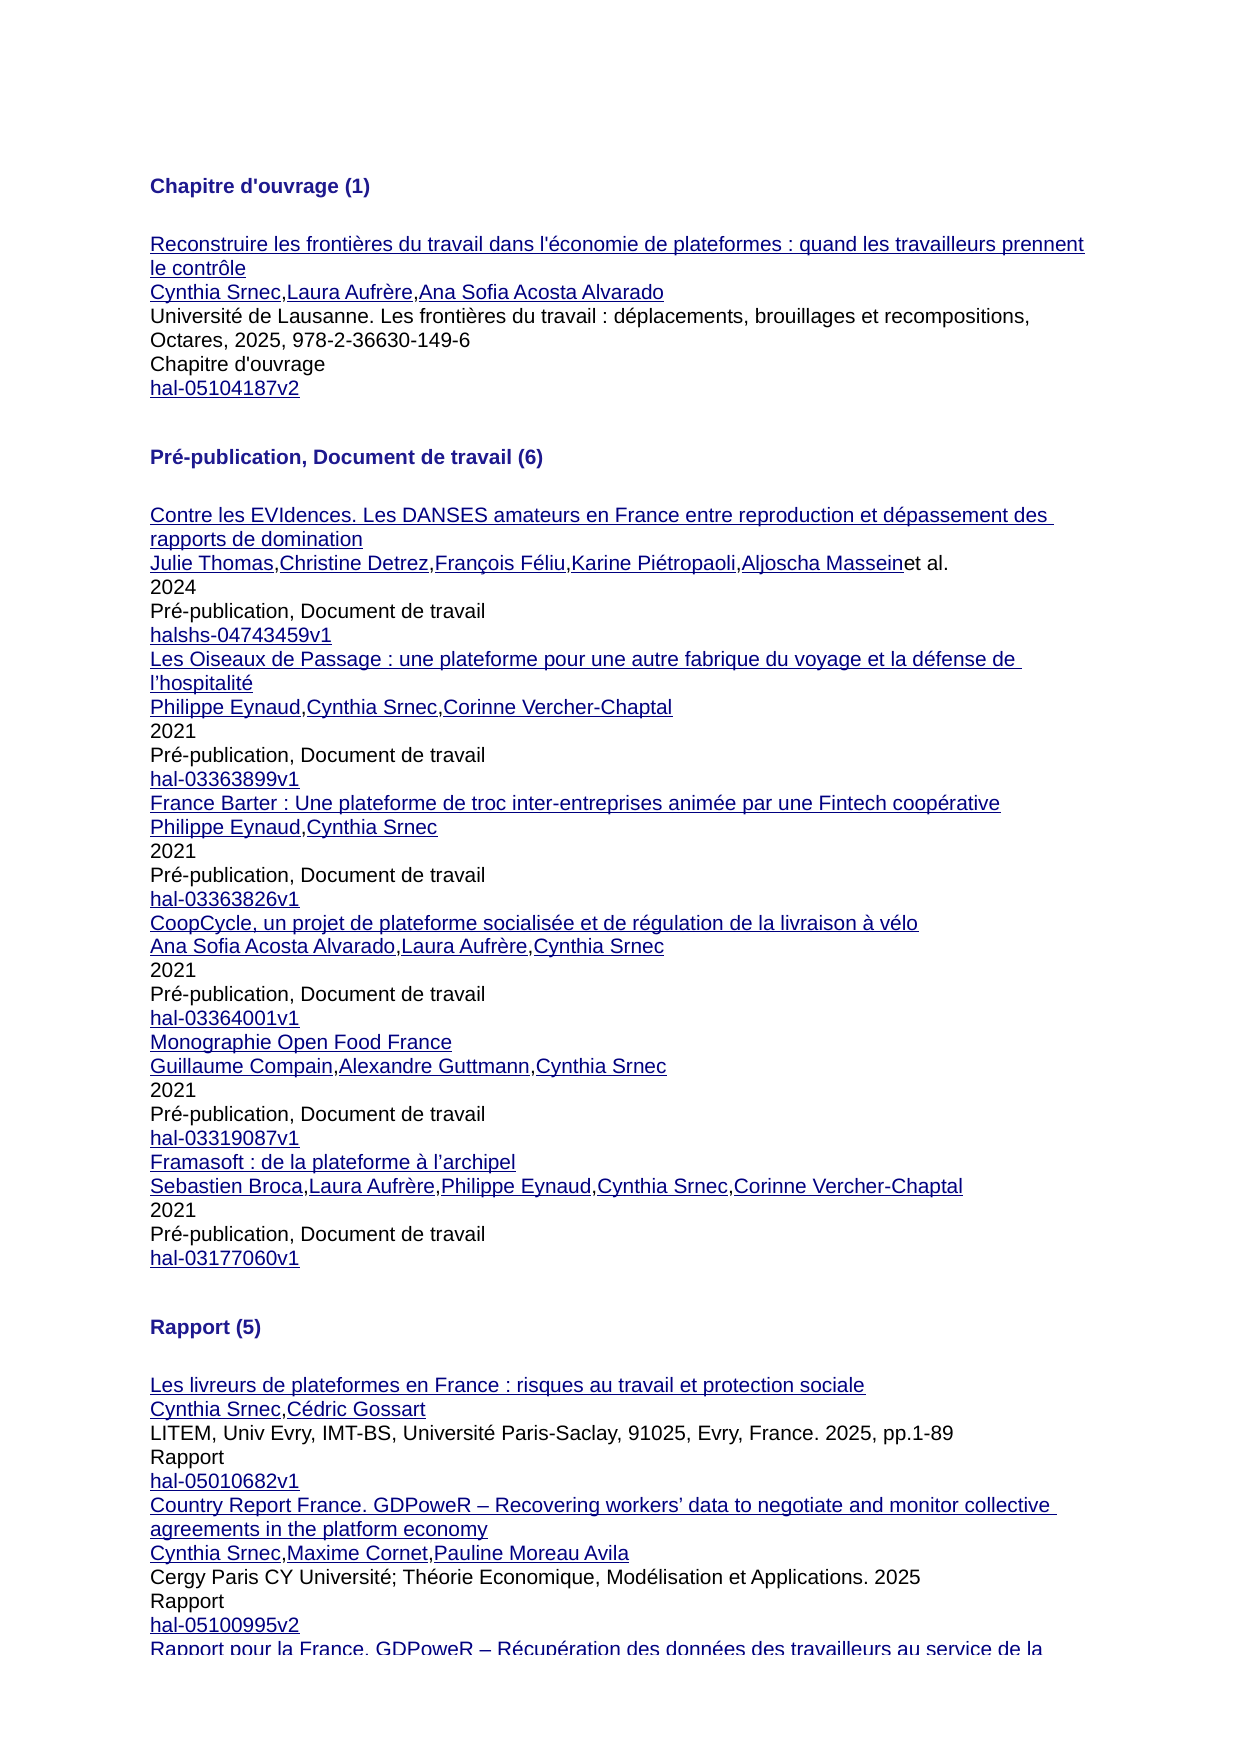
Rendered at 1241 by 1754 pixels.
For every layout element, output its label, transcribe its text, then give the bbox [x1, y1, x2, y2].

table_cell France Barter : Une plateforme de troc inter-entreprises animée par une Fintech coopérative Philippe Eynaud,Cynthia Srnec 2021 Pré-publication, Document de travail hal-03363826v1 [150, 791, 1090, 910]
table_cell Country Report France. GDPoweR – Recovering workers’ data to negotiate and monitor collective agreements in the platform economy Cynthia Srnec,Maxime Cornet,Pauline Moreau Avila Cergy Paris CY Université; Théorie Economique, Modélisation et Applications. 2025 Rapport hal-05100995v2 [150, 1493, 1090, 1636]
subtitle Pré-publication, Document de travail (6) [150, 445, 1090, 469]
subtitle Rapport (5) [150, 1314, 1090, 1338]
table_header Les livreurs de plateformes en France : risques au travail et protection sociale Cynthia Srnec,Cédric Gossart LITEM, Univ Evry, IMT-BS, Université Paris-Saclay, 91025, Evry, France. 2025, pp.1-89 Rapport hal-05010682v1 [150, 1373, 1090, 1493]
table_cell Les Oiseaux de Passage : une plateforme pour une autre fabrique du voyage et la défense de l’hospitalité Philippe Eynaud,Cynthia Srnec,Corinne Vercher-Chaptal 2021 Pré-publication, Document de travail hal-03363899v1 [150, 647, 1090, 791]
table_header Contre les EVIdences. Les DANSES amateurs en France entre reproduction et dépassement des rapports de domination Julie Thomas,Christine Detrez,François Féliu,Karine Piétropaoli,Aljoscha Masseinet al. 2024 Pré-publication, Document de travail halshs-04743459v1 [150, 503, 1090, 647]
table_cell Framasoft : de la plateforme à l’archipel Sebastien Broca,Laura Aufrère,Philippe Eynaud,Cynthia Srnec,Corinne Vercher-Chaptal 2021 Pré-publication, Document de travail hal-03177060v1 [150, 1150, 1090, 1270]
table_cell CoopCycle, un projet de plateforme socialisée et de régulation de la livraison à vélo Ana Sofia Acosta Alvarado,Laura Aufrère,Cynthia Srnec 2021 Pré-publication, Document de travail hal-03364001v1 [150, 910, 1090, 1030]
table_cell Rapport pour la France. GDPoweR – Récupération des données des travailleurs au service de la [150, 1636, 1090, 1655]
subtitle Chapitre d'ouvrage (1) [150, 174, 1090, 198]
table_header Reconstruire les frontières du travail dans l'économie de plateformes : quand les travailleurs prennent le contrôle Cynthia Srnec,Laura Aufrère,Ana Sofia Acosta Alvarado Université de Lausanne. Les frontières du travail : déplacements, brouillages et recompositions, Octares, 2025, 978-2-36630-149-6 Chapitre d'ouvrage hal-05104187v2 [150, 232, 1090, 400]
table_cell Monographie Open Food France Guillaume Compain,Alexandre Guttmann,Cynthia Srnec 2021 Pré-publication, Document de travail hal-03319087v1 [150, 1030, 1090, 1150]
